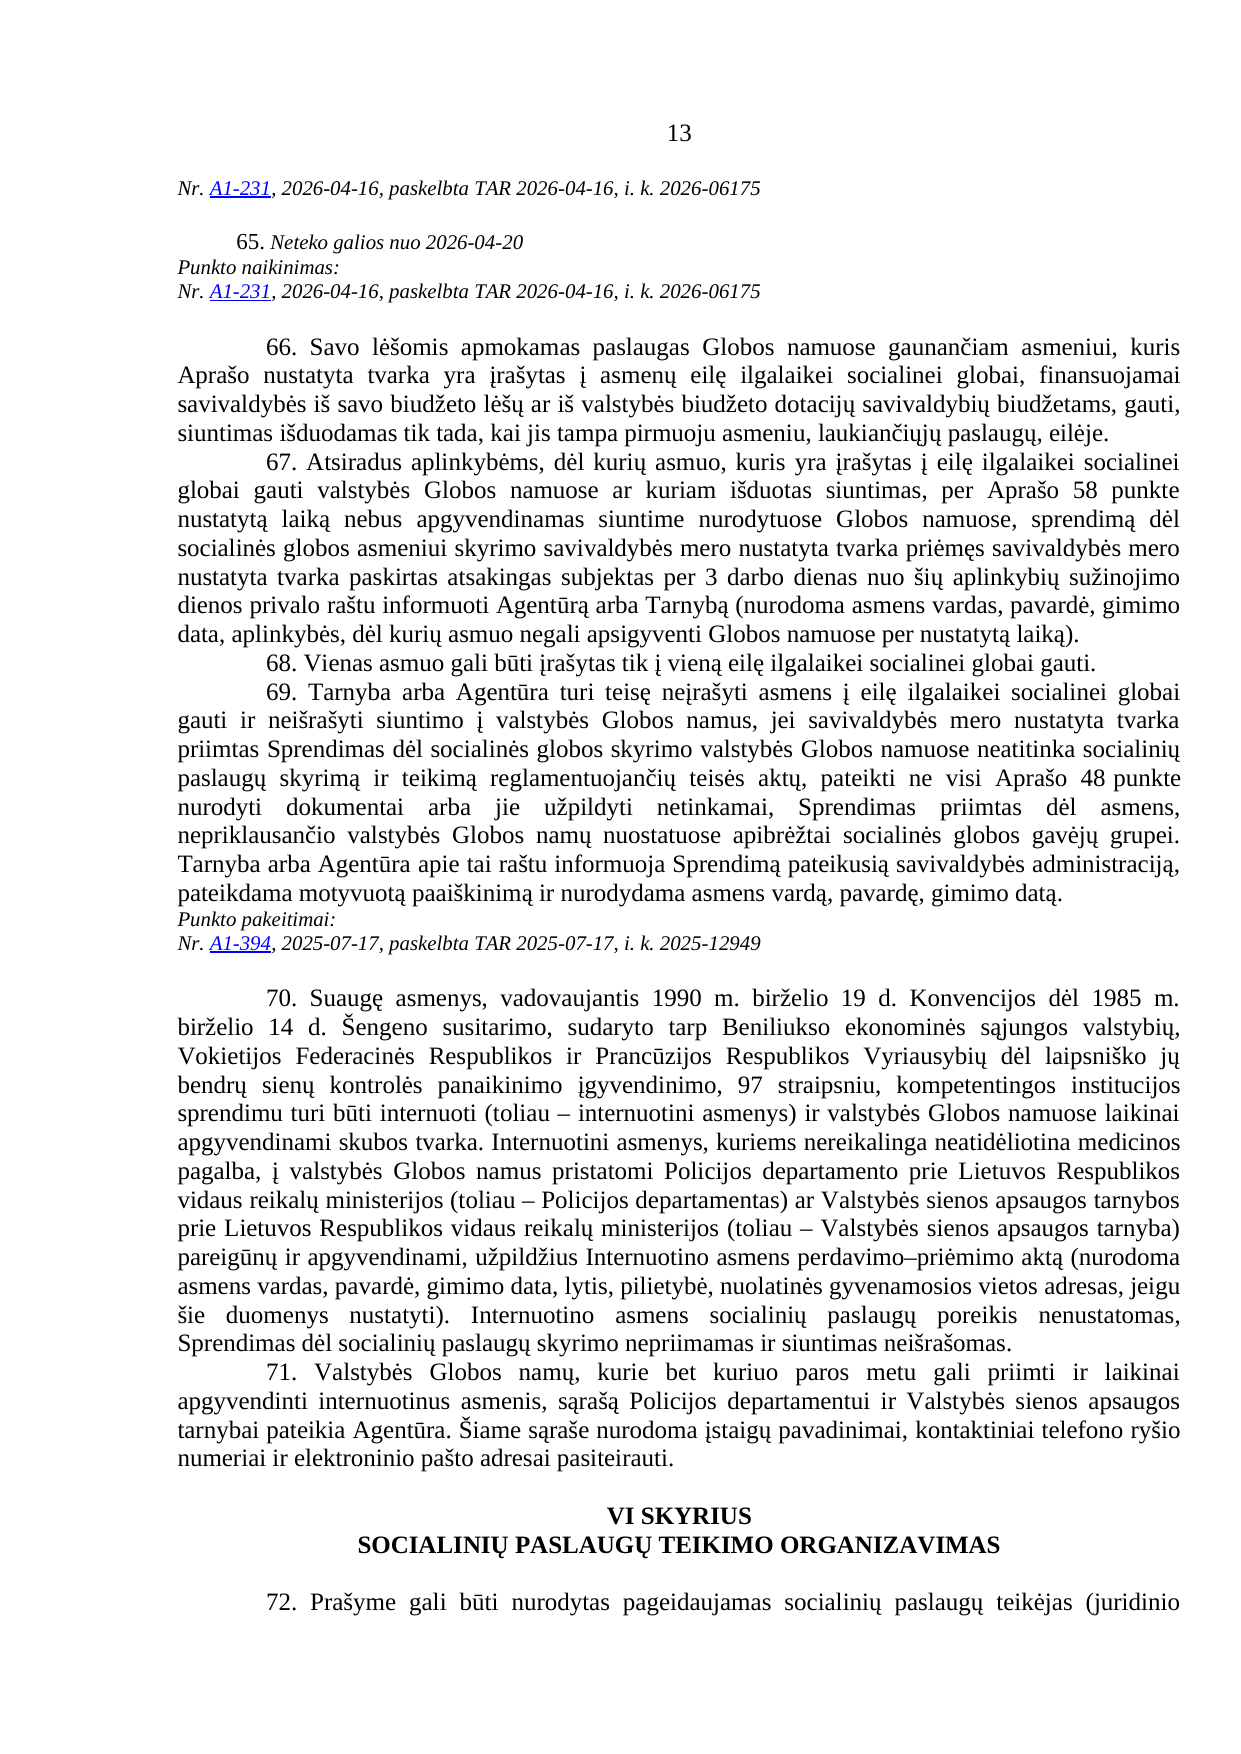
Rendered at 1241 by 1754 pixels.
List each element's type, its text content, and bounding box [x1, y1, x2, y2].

text 67. Atsiradus aplinkybėms, dėl kurių asmuo, kuris yra įrašytas į eilę ilgalaikei socialinei globai gauti valstybės Globos namuose ar kuriam išduotas siuntimas, per Aprašo 58 punkte nustatytą laiką nebus apgyvendinamas siuntime nurodytuose Globos namuose, sprendimą dėl socialinės globos asmeniui skyrimo savivaldybės mero nustatyta tvarka priėmęs savivaldybės mero nustatyta tvarka paskirtas atsakingas subjektas per 3 darbo dienas nuo šių aplinkybių sužinojimo dienos privalo raštu informuoti Agentūrą arba Tarnybą (nurodoma asmens vardas, pavardė, gimimo data, aplinkybės, dėl kurių asmuo negali apsigyventi Globos namuose per nustatytą laiką). [177, 447, 1181, 648]
text Nr. A1-394, 2025-07-17, paskelbta TAR 2025-07-17, i. k. 2025-12949 [177, 931, 1181, 955]
text 69. Tarnyba arba Agentūra turi teisę neįrašyti asmens į eilę ilgalaikei socialinei globai gauti ir neišrašyti siuntimo į valstybės Globos namus, jei savivaldybės mero nustatyta tvarka priimtas Sprendimas dėl socialinės globos skyrimo valstybės Globos namuose neatitinka socialinių paslaugų skyrimą ir teikimą reglamentuojančių teisės aktų, pateikti ne visi Aprašo 48 punkte nurodyti dokumentai arba jie užpildyti netinkamai, Sprendimas priimtas dėl asmens, nepriklausančio valstybės Globos namų nuostatuose apibrėžtai socialinės globos gavėjų grupei. Tarnyba arba Agentūra apie tai raštu informuoja Sprendimą pateikusią savivaldybės administraciją, pateikdama motyvuotą paaiškinimą ir nurodydama asmens vardą, pavardę, gimimo datą. [177, 677, 1181, 907]
text Nr. A1-231, 2026-04-16, paskelbta TAR 2026-04-16, i. k. 2026-06175 [177, 176, 1181, 200]
text 66. Savo lėšomis apmokamas paslaugas Globos namuose gaunančiam asmeniui, kuris Aprašo nustatyta tvarka yra įrašytas į asmenų eilę ilgalaikei socialinei globai, finansuojamai savivaldybės iš savo biudžeto lėšų ar iš valstybės biudžeto dotacijų savivaldybių biudžetams, gauti, siuntimas išduodamas tik tada, kai jis tampa pirmuoju asmeniu, laukiančiųjų paslaugų, eilėje. [177, 332, 1181, 447]
text 71. Valstybės Globos namų, kurie bet kuriuo paros metu gali priimti ir laikinai apgyvendinti internuotinus asmenis, sąrašą Policijos departamentui ir Valstybės sienos apsaugos tarnybai pateikia Agentūra. Šiame sąraše nurodoma įstaigų pavadinimai, kontaktiniai telefono ryšio numeriai ir elektroninio pašto adresai pasiteirauti. [177, 1357, 1181, 1472]
text 65. Neteko galios nuo 2026-04-20 [177, 228, 1181, 255]
text 68. Vienas asmuo gali būti įrašytas tik į vieną eilę ilgalaikei socialinei globai gauti. [177, 648, 1181, 677]
text Punkto naikinimas: [177, 255, 1181, 279]
text 70. Suaugę asmenys, vadovaujantis 1990 m. birželio 19 d. Konvencijos dėl 1985 m. birželio 14 d. Šengeno susitarimo, sudaryto tarp Beniliukso ekonominės sąjungos valstybių, Vokietijos Federacinės Respublikos ir Prancūzijos Respublikos Vyriausybių dėl laipsniško jų bendrų sienų kontrolės panaikinimo įgyvendinimo, 97 straipsniu, kompetentingos institucijos sprendimu turi būti internuoti (toliau – internuotini asmenys) ir valstybės Globos namuose laikinai apgyvendinami skubos tvarka. Internuotini asmenys, kuriems nereikalinga neatidėliotina medicinos pagalba, į valstybės Globos namus pristatomi Policijos departamento prie Lietuvos Respublikos vidaus reikalų ministerijos (toliau – Policijos departamentas) ar Valstybės sienos apsaugos tarnybos prie Lietuvos Respublikos vidaus reikalų ministerijos (toliau – Valstybės sienos apsaugos tarnyba) pareigūnų ir apgyvendinami, užpildžius Internuotino asmens perdavimo–priėmimo aktą (nurodoma asmens vardas, pavardė, gimimo data, lytis, pilietybė, nuolatinės gyvenamosios vietos adresas, jeigu šie duomenys nustatyti). Internuotino asmens socialinių paslaugų poreikis nenustatomas, Sprendimas dėl socialinių paslaugų skyrimo nepriimamas ir siuntimas neišrašomas. [177, 983, 1181, 1357]
text Punkto pakeitimai: [177, 907, 1181, 931]
text Nr. A1-231, 2026-04-16, paskelbta TAR 2026-04-16, i. k. 2026-06175 [177, 279, 1181, 303]
text VI SKYRIUS [177, 1501, 1181, 1530]
text 72. Prašyme gali būti nurodytas pageidaujamas socialinių paslaugų teikėjas (juridinio [177, 1587, 1181, 1616]
text SOCIALINIŲ PASLAUGŲ TEIKIMO ORGANIZAVIMAS [177, 1530, 1181, 1558]
